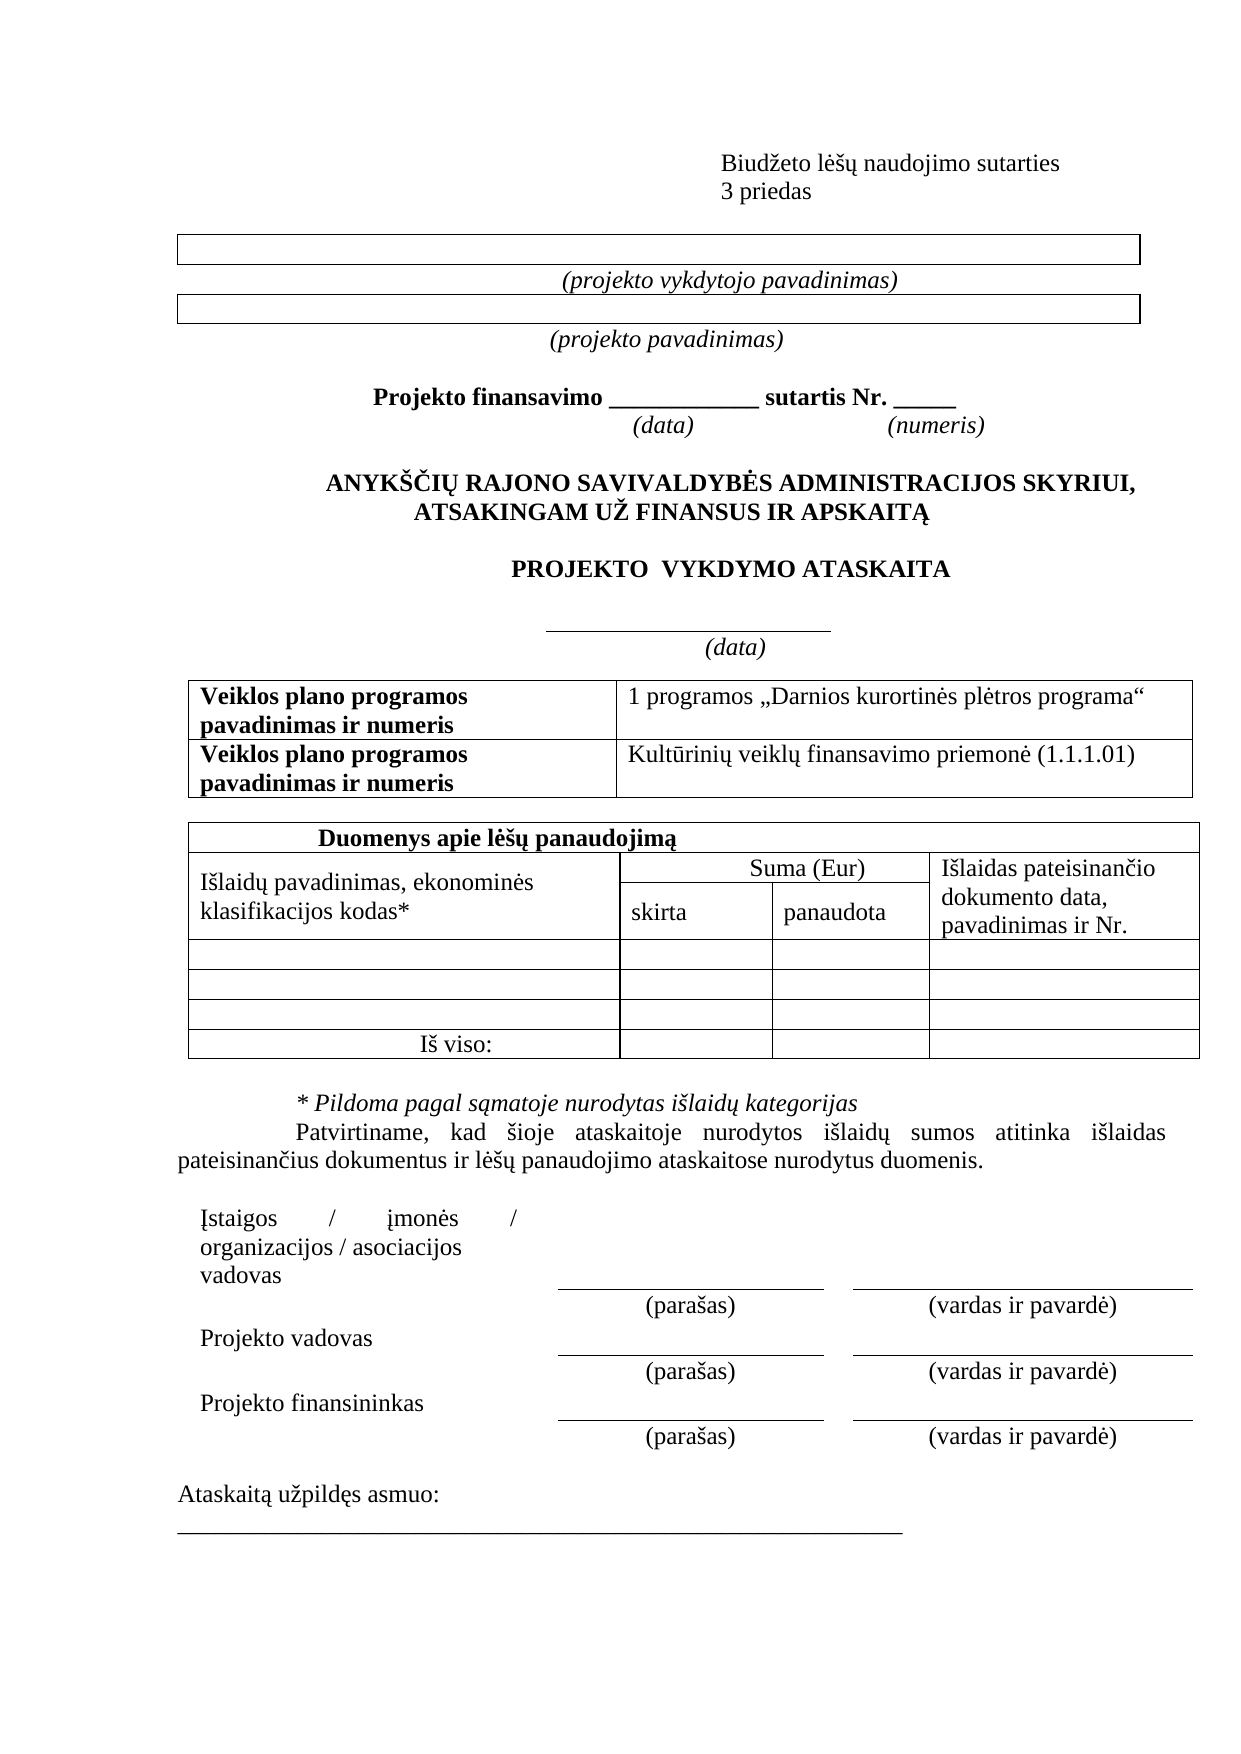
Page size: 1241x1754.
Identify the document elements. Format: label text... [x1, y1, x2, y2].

table_cell [189, 970, 619, 999]
table_cell [528, 1355, 558, 1385]
table_cell (parašas) [558, 1421, 823, 1450]
table_cell [773, 970, 929, 999]
table_cell [621, 940, 772, 969]
table_cell (parašas) [558, 1290, 823, 1319]
table_cell [189, 940, 619, 969]
table_cell (vardas ir pavardė) [853, 1356, 1192, 1385]
table_header [853, 1203, 1192, 1289]
text (projekto pavadinimas) [169, 324, 1167, 353]
table_cell [824, 1319, 853, 1355]
text ANYKŠČIŲ RAJONO SAVIVALDYBĖS ADMINISTRACIJOS SKYRIUI, ATSAKINGAM UŽ FINANSUS IR APSKAITĄ [177, 468, 1166, 526]
table_cell Veiklos plano programos pavadinimas ir numeris [189, 740, 616, 797]
table_header Duomenys apie lėšų panaudojimą [189, 823, 1199, 852]
table_cell Iš viso: [189, 1030, 619, 1058]
table_cell [621, 970, 772, 999]
text (data) (numeris) [177, 411, 1167, 439]
table_header [546, 602, 831, 631]
table_cell (data) [189, 631, 1181, 661]
text (projekto vykdytojo pavadinimas) [177, 265, 1167, 293]
table_header [178, 295, 1139, 323]
text __________________________________________________________ [177, 1508, 1167, 1536]
text Projekto finansavimo ____________ sutartis Nr. _____ [162, 382, 1167, 411]
table_header Įstaigos / įmonės / organizacijos / asociacijos vadovas [189, 1203, 528, 1289]
table_cell (parašas) [558, 1356, 823, 1385]
table_cell [558, 1385, 823, 1420]
table_cell [189, 1355, 528, 1385]
table_cell [824, 1385, 853, 1420]
table_cell [528, 1420, 558, 1450]
table_cell [773, 1030, 929, 1058]
table_cell panaudota [773, 883, 929, 939]
text Biudžeto lėšų naudojimo sutarties [177, 148, 1181, 176]
table_header [528, 1203, 558, 1289]
table_cell [930, 1030, 1199, 1058]
table_cell [930, 970, 1199, 999]
table_header [189, 602, 546, 631]
table_cell [528, 1319, 558, 1355]
table_cell Išlaidas pateisinančio dokumento data, pavadinimas ir Nr. [930, 853, 1199, 939]
table_header [824, 1203, 853, 1289]
table_cell Išlaidų pavadinimas, ekonominės klasifikacijos kodas* [189, 853, 619, 939]
table_cell [621, 1000, 772, 1028]
table_cell [930, 940, 1199, 969]
text * Pildoma pagal sąmatoje nurodytas išlaidų kategorijas [177, 1088, 1167, 1117]
table_cell [824, 1420, 853, 1450]
table_cell [853, 1319, 1192, 1355]
table_cell (vardas ir pavardė) [853, 1421, 1192, 1450]
table_cell Kultūrinių veiklų finansavimo priemonė (1.1.1.01) [617, 740, 1192, 797]
table_header Veiklos plano programos pavadinimas ir numeris [189, 681, 616, 738]
table_cell [930, 1000, 1199, 1028]
table_cell Projekto finansininkas [189, 1385, 528, 1420]
table_cell [528, 1385, 558, 1420]
table_cell [773, 940, 929, 969]
text 3 priedas [177, 176, 1181, 205]
text Ataskaitą užpildęs asmuo: [177, 1479, 1181, 1508]
table_cell [558, 1319, 823, 1355]
table_header [178, 235, 1139, 264]
table_cell Projekto vadovas [189, 1319, 528, 1355]
table_cell [853, 1385, 1192, 1420]
table_cell [189, 1000, 619, 1028]
text Patvirtiname, kad šioje ataskaitoje nurodytos išlaidų sumos atitinka išlaidas pateisinančius dokumentus ir lėšų panaudojimo ataskaitose nurodytus duomenis. [177, 1117, 1167, 1174]
table_cell [528, 1289, 558, 1319]
table_cell Suma (Eur) [621, 853, 929, 882]
table_cell [189, 1420, 528, 1450]
table_cell skirta [621, 883, 772, 939]
table_cell (vardas ir pavardė) [853, 1290, 1192, 1319]
table_cell [773, 1000, 929, 1028]
table_header [558, 1203, 823, 1289]
table_cell [621, 1030, 772, 1058]
table_header 1 programos „Darnios kurortinės plėtros programa“ [617, 681, 1192, 738]
table_cell [824, 1289, 853, 1319]
table_cell [824, 1355, 853, 1385]
table_header [831, 602, 1181, 631]
table_cell [189, 1289, 528, 1319]
text PROJEKTO VYKDYMO ATASKAITA [177, 554, 1167, 583]
